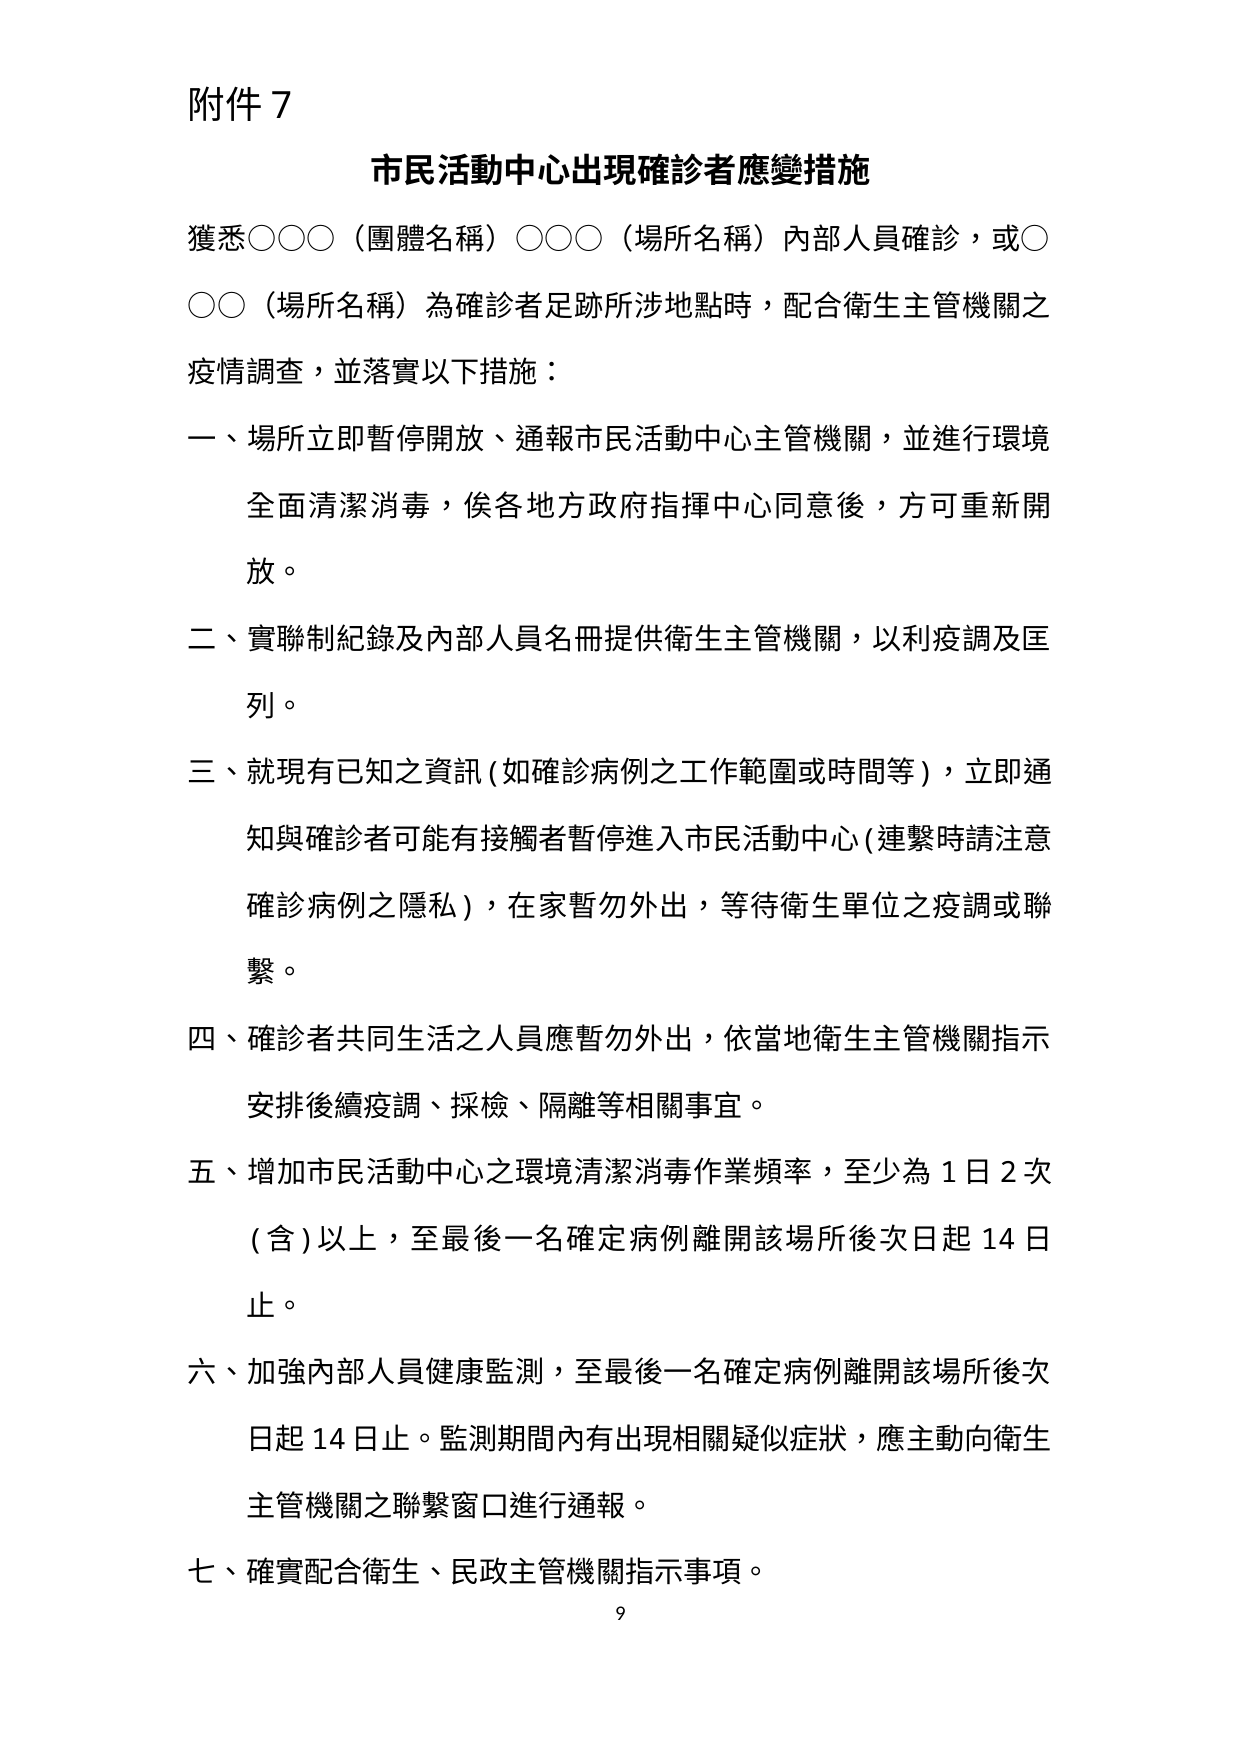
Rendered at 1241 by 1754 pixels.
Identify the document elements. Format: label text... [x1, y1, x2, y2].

text 六、加強內部人員健康監測，至最後一名確定病例離開該場所後次日起14日止。監測期間內有出現相關疑似症狀，應主動向衛生主管機關之聯繫窗口進行通報。 [187, 1329, 1053, 1529]
text 附件7 [187, 75, 1053, 129]
text 市民活動中心出現確診者應變措施 [187, 129, 1053, 196]
text 二、實聯制紀錄及內部人員名冊提供衛生主管機關，以利疫調及匡列。 [187, 596, 1053, 729]
text 三、就現有已知之資訊(如確診病例之工作範圍或時間等)，立即通知與確診者可能有接觸者暫停進入市民活動中心(連繫時請注意確診病例之隱私)，在家暫勿外出，等待衛生單位之疫調或聯繫。 [187, 729, 1053, 996]
text 五、增加市民活動中心之環境清潔消毒作業頻率，至少為1日2次(含)以上，至最後一名確定病例離開該場所後次日起14日止。 [187, 1129, 1053, 1329]
text 一、場所立即暫停開放、通報市民活動中心主管機關，並進行環境全面清潔消毒，俟各地方政府指揮中心同意後，方可重新開放。 [187, 396, 1053, 596]
text 七、確實配合衛生、民政主管機關指示事項。 [187, 1529, 1053, 1596]
text 獲悉○○○（團體名稱）○○○（場所名稱）內部人員確診，或○○○（場所名稱）為確診者足跡所涉地點時，配合衛生主管機關之疫情調查，並落實以下措施： [187, 196, 1053, 396]
text 四、確診者共同生活之人員應暫勿外出，依當地衛生主管機關指示安排後續疫調、採檢、隔離等相關事宜。 [187, 996, 1053, 1129]
